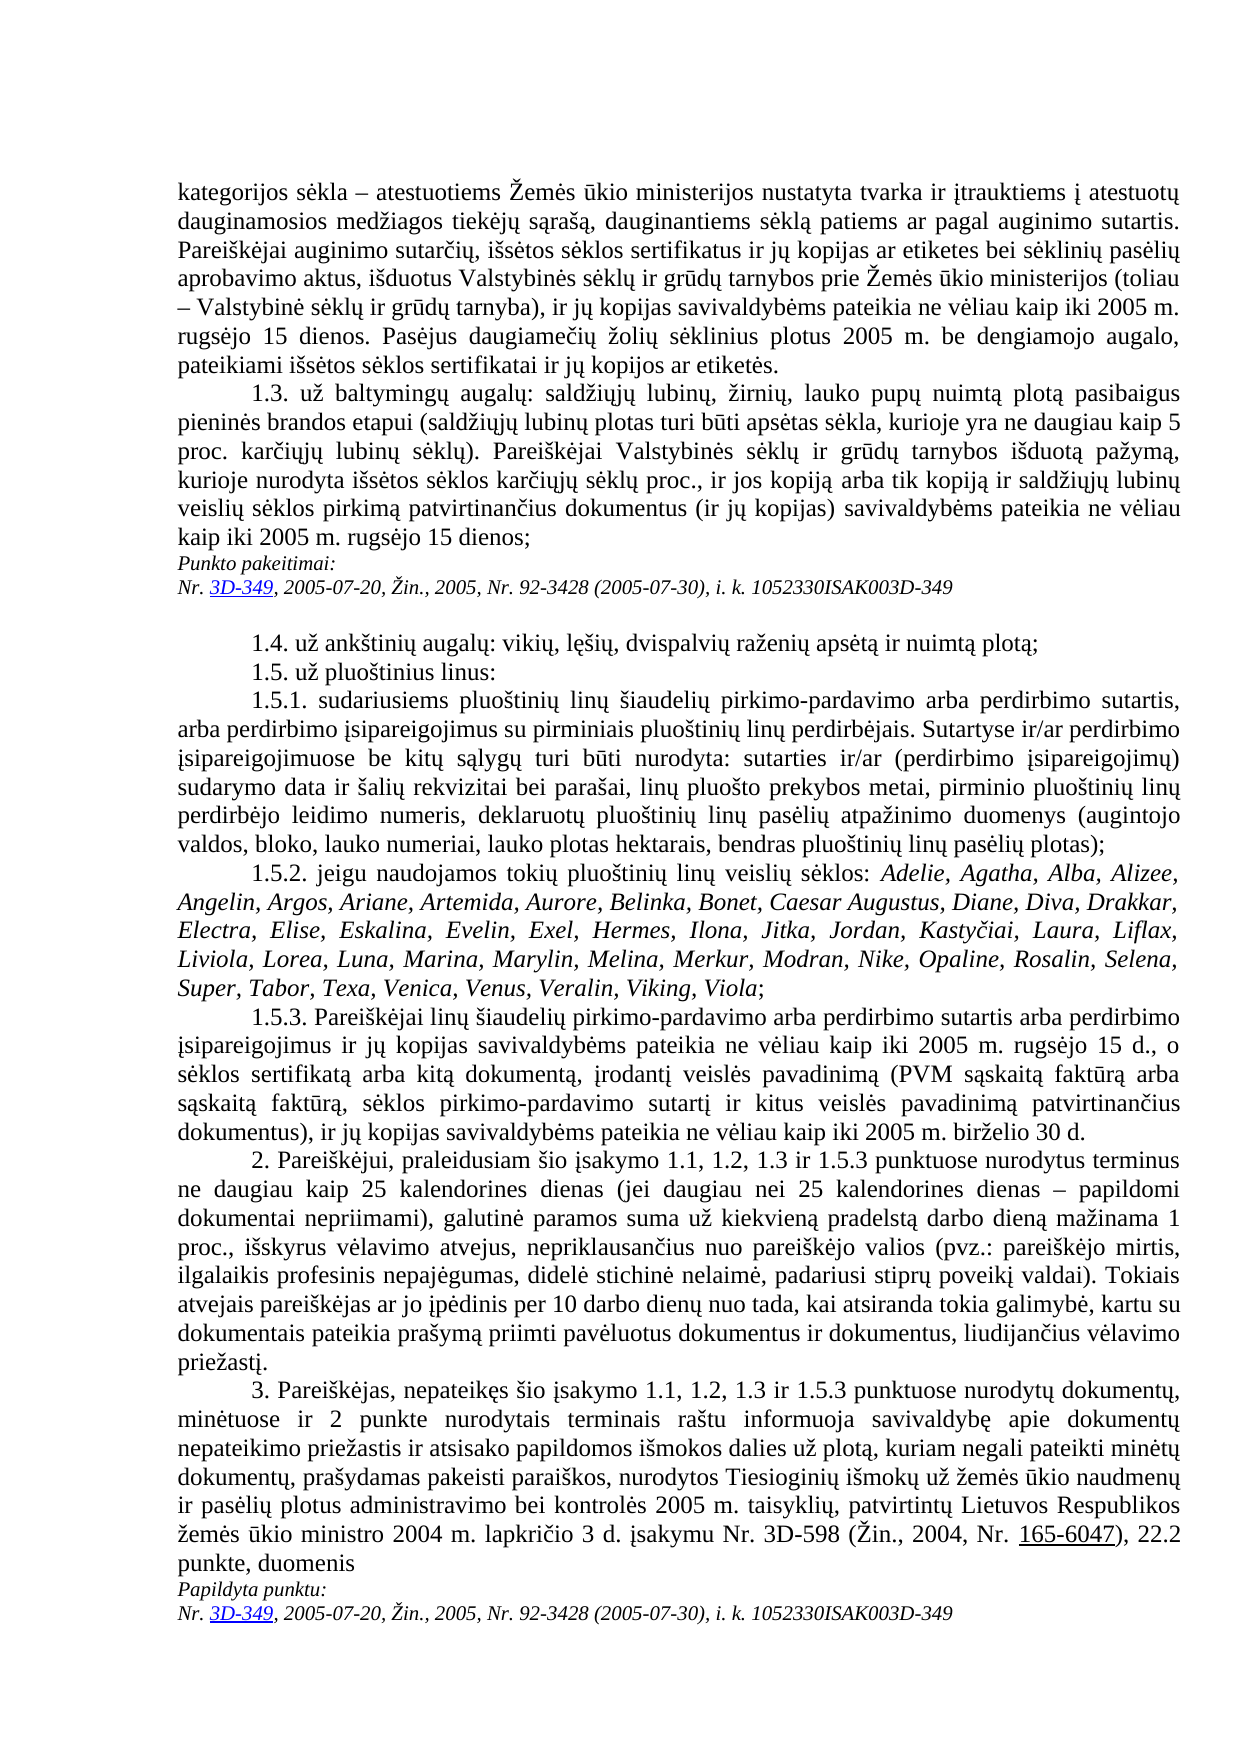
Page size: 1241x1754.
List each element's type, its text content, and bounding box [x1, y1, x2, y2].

text Nr. 3D-349, 2005-07-20, Žin., 2005, Nr. 92-3428 (2005-07-30), i. k. 1052330ISAK003D-349 [177, 1601, 1181, 1625]
text 1.3. už baltymingų augalų: saldžiųjų lubinų, žirnių, lauko pupų nuimtą plotą pasibaigus pieninės brandos etapui (saldžiųjų lubinų plotas turi būti apsėtas sėkla, kurioje yra ne daugiau kaip 5 proc. karčiųjų lubinų sėklų). Pareiškėjai Valstybinės sėklų ir grūdų tarnybos išduotą pažymą, kurioje nurodyta išsėtos sėklos karčiųjų sėklų proc., ir jos kopiją arba tik kopiją ir saldžiųjų lubinų veislių sėklos pirkimą patvirtinančius dokumentus (ir jų kopijas) savivaldybėms pateikia ne vėliau kaip iki 2005 m. rugsėjo 15 dienos; [177, 378, 1181, 551]
text 1.4. už ankštinių augalų: vikių, lęšių, dvispalvių raženių apsėtą ir nuimtą plotą; [177, 628, 1181, 657]
text 1.5.2. jeigu naudojamos tokių pluoštinių linų veislių sėklos: Adelie, Agatha, Alba, Alizee, Angelin, Argos, Ariane, Artemida, Aurore, Belinka, Bonet, Caesar Augustus, Diane, Diva, Drakkar, Electra, Elise, Eskalina, Evelin, Exel, Hermes, Ilona, Jitka, Jordan, Kastyčiai, Laura, Liflax, Liviola, Lorea, Luna, Marina, Marylin, Melina, Merkur, Modran, Nike, Opaline, Rosalin, Selena, Super, Tabor, Texa, Venica, Venus, Veralin, Viking, Viola; [177, 858, 1181, 1002]
text 1.5.3. Pareiškėjai linų šiaudelių pirkimo-pardavimo arba perdirbimo sutartis arba perdirbimo įsipareigojimus ir jų kopijas savivaldybėms pateikia ne vėliau kaip iki 2005 m. rugsėjo 15 d., o sėklos sertifikatą arba kitą dokumentą, įrodantį veislės pavadinimą (PVM sąskaitą faktūrą arba sąskaitą faktūrą, sėklos pirkimo-pardavimo sutartį ir kitus veislės pavadinimą patvirtinančius dokumentus), ir jų kopijas savivaldybėms pateikia ne vėliau kaip iki 2005 m. birželio 30 d. [177, 1002, 1181, 1145]
text Punkto pakeitimai: [177, 551, 1181, 575]
text Papildyta punktu: [177, 1577, 1181, 1601]
text kategorijos sėkla – atestuotiems Žemės ūkio ministerijos nustatyta tvarka ir įtrauktiems į atestuotų dauginamosios medžiagos tiekėjų sąrašą, dauginantiems sėklą patiems ar pagal auginimo sutartis. Pareiškėjai auginimo sutarčių, išsėtos sėklos sertifikatus ir jų kopijas ar etiketes bei sėklinių pasėlių aprobavimo aktus, išduotus Valstybinės sėklų ir grūdų tarnybos prie Žemės ūkio ministerijos (toliau – Valstybinė sėklų ir grūdų tarnyba), ir jų kopijas savivaldybėms pateikia ne vėliau kaip iki 2005 m. rugsėjo 15 dienos. Pasėjus daugiamečių žolių sėklinius plotus 2005 m. be dengiamojo augalo, pateikiami išsėtos sėklos sertifikatai ir jų kopijos ar etiketės. [177, 177, 1181, 378]
text Nr. 3D-349, 2005-07-20, Žin., 2005, Nr. 92-3428 (2005-07-30), i. k. 1052330ISAK003D-349 [177, 575, 1181, 599]
text 3. Pareiškėjas, nepateikęs šio įsakymo 1.1, 1.2, 1.3 ir 1.5.3 punktuose nurodytų dokumentų, minėtuose ir 2 punkte nurodytais terminais raštu informuoja savivaldybę apie dokumentų nepateikimo priežastis ir atsisako papildomos išmokos dalies už plotą, kuriam negali pateikti minėtų dokumentų, prašydamas pakeisti paraiškos, nurodytos Tiesioginių išmokų už žemės ūkio naudmenų ir pasėlių plotus administravimo bei kontrolės 2005 m. taisyklių, patvirtintų Lietuvos Respublikos žemės ūkio ministro 2004 m. lapkričio 3 d. įsakymu Nr. 3D-598 (Žin., 2004, Nr. 165-6047), 22.2 punkte, duomenis [177, 1375, 1181, 1577]
text 1.5. už pluoštinius linus: [177, 657, 1181, 685]
text 2. Pareiškėjui, praleidusiam šio įsakymo 1.1, 1.2, 1.3 ir 1.5.3 punktuose nurodytus terminus ne daugiau kaip 25 kalendorines dienas (jei daugiau nei 25 kalendorines dienas – papildomi dokumentai nepriimami), galutinė paramos suma už kiekvieną pradelstą darbo dieną mažinama 1 proc., išskyrus vėlavimo atvejus, nepriklausančius nuo pareiškėjo valios (pvz.: pareiškėjo mirtis, ilgalaikis profesinis nepajėgumas, didelė stichinė nelaimė, padariusi stiprų poveikį valdai). Tokiais atvejais pareiškėjas ar jo įpėdinis per 10 darbo dienų nuo tada, kai atsiranda tokia galimybė, kartu su dokumentais pateikia prašymą priimti pavėluotus dokumentus ir dokumentus, liudijančius vėlavimo priežastį. [177, 1145, 1181, 1375]
text 1.5.1. sudariusiems pluoštinių linų šiaudelių pirkimo-pardavimo arba perdirbimo sutartis, arba perdirbimo įsipareigojimus su pirminiais pluoštinių linų perdirbėjais. Sutartyse ir/ar perdirbimo įsipareigojimuose be kitų sąlygų turi būti nurodyta: sutarties ir/ar (perdirbimo įsipareigojimų) sudarymo data ir šalių rekvizitai bei parašai, linų pluošto prekybos metai, pirminio pluoštinių linų perdirbėjo leidimo numeris, deklaruotų pluoštinių linų pasėlių atpažinimo duomenys (augintojo valdos, bloko, lauko numeriai, lauko plotas hektarais, bendras pluoštinių linų pasėlių plotas); [177, 685, 1181, 858]
